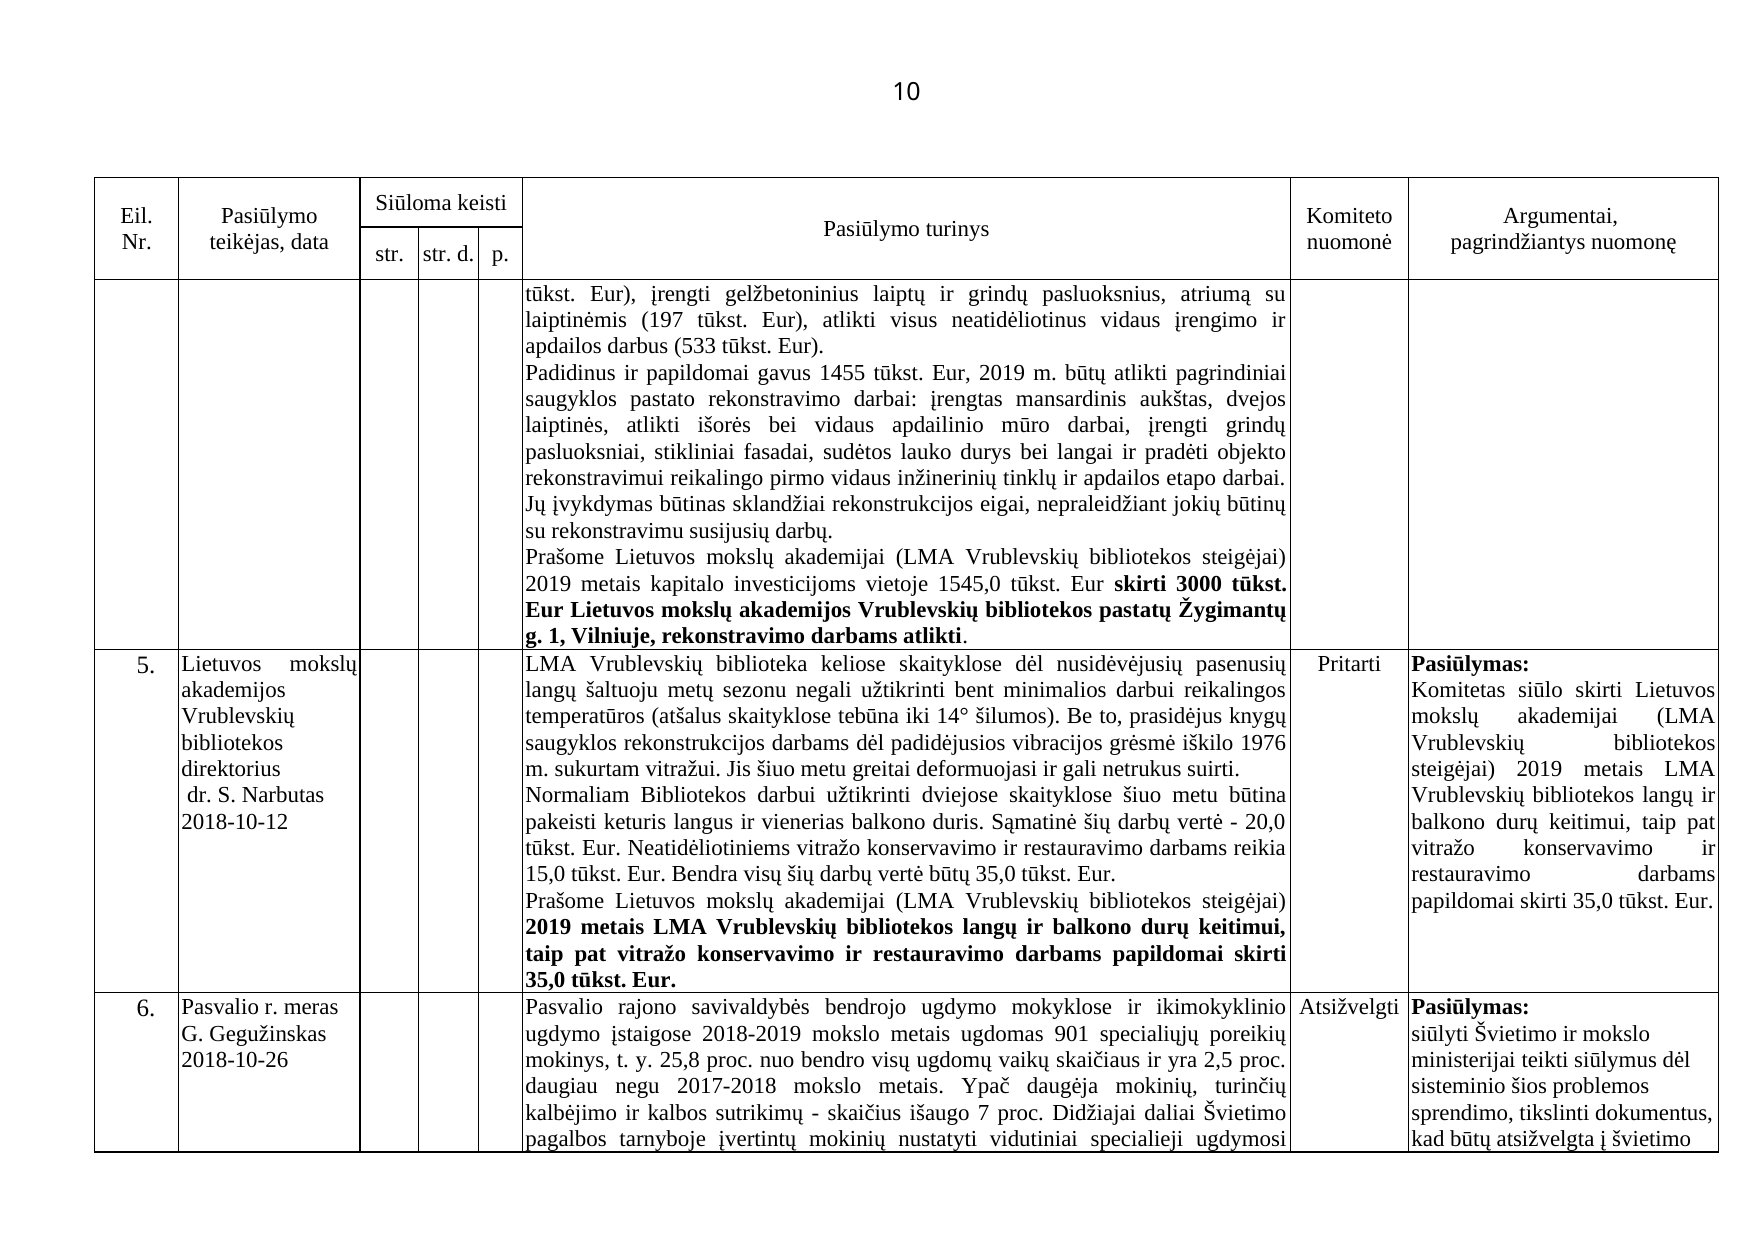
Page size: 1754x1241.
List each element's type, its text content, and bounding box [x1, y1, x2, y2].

table_cell [361, 650, 418, 992]
table_cell [361, 993, 418, 1151]
table_cell LMA Vrublevskių biblioteka keliose skaityklose dėl nusidėvėjusių pasenusių langų šaltuoju metų sezonu negali užtikrinti bent minimalios darbui reikalingos temperatūros (atšalus skaityklose tebūna iki 14° šilumos). Be to, prasidėjus knygų saugyklos rekonstrukcijos darbams dėl padidėjusios vibracijos grėsmė iškilo 1976 m. sukurtam vitražui. Jis šiuo metu greitai deformuojasi ir gali netrukus suirti. Normaliam Bibliotekos darbui užtikrinti dviejose skaityklose šiuo metu būtina pakeisti keturis langus ir vienerias balkono duris. Sąmatinė šių darbų vertė - 20,0 tūkst. Eur. Neatidėliotiniems vitražo konservavimo ir restauravimo darbams reikia 15,0 tūkst. Eur. Bendra visų šių darbų vertė būtų 35,0 tūkst. Eur. Prašome Lietuvos mokslų akademijai (LMA Vrublevskių bibliotekos steigėjai) 2019 metais LMA Vrublevskių bibliotekos langų ir balkono durų keitimui, taip pat vitražo konservavimo ir restauravimo darbams papildomai skirti 35,0 tūkst. Eur. [523, 650, 1290, 992]
table_cell [419, 280, 478, 649]
table_header Eil. Nr. [95, 178, 178, 279]
table_header Siūloma keisti [361, 178, 522, 226]
table_cell Pasiūlymas: siūlyti Švietimo ir mokslo ministerijai teikti siūlymus dėl sisteminio šios problemos sprendimo, tikslinti dokumentus, kad būtų atsižvelgta į švietimo [1409, 993, 1718, 1151]
table_cell [95, 993, 178, 1151]
table_cell str. d. [419, 228, 478, 279]
table_cell [419, 650, 478, 992]
table_cell [95, 650, 178, 992]
table_cell Lietuvos mokslų akademijos Vrublevskių bibliotekos direktorius dr. S. Narbutas 2018-10-12 [179, 650, 359, 992]
table_cell [479, 993, 522, 1151]
table_cell [479, 280, 522, 649]
table_cell Pritarti [1291, 650, 1408, 992]
table_header Pasiūlymo teikėjas, data [179, 178, 359, 279]
table_header Argumentai, pagrindžiantys nuomonę [1409, 178, 1718, 279]
table_cell Pasvalio rajono savivaldybės bendrojo ugdymo mokyklose ir ikimokyklinio ugdymo įstaigose 2018-2019 mokslo metais ugdomas 901 specialiųjų poreikių mokinys, t. y. 25,8 proc. nuo bendro visų ugdomų vaikų skaičiaus ir yra 2,5 proc. daugiau negu 2017-2018 mokslo metais. Ypač daugėja mokinių, turinčių kalbėjimo ir kalbos sutrikimų - skaičius išaugo 7 proc. Didžiajai daliai Švietimo pagalbos tarnyboje įvertintų mokinių nustatyti vidutiniai specialieji ugdymosi [523, 993, 1290, 1151]
table_cell Pasiūlymas: Komitetas siūlo skirti Lietuvos mokslų akademijai (LMA Vrublevskių bibliotekos steigėjai) 2019 metais LMA Vrublevskių bibliotekos langų ir balkono durų keitimui, taip pat vitražo konservavimo ir restauravimo darbams papildomai skirti 35,0 tūkst. Eur. [1409, 650, 1718, 992]
table_cell p. [479, 228, 522, 279]
table_header Komiteto nuomonė [1291, 178, 1408, 279]
table_cell [1291, 280, 1408, 649]
table_header Pasiūlymo turinys [523, 178, 1290, 279]
table_cell tūkst. Eur), įrengti gelžbetoninius laiptų ir grindų pasluoksnius, atriumą su laiptinėmis (197 tūkst. Eur), atlikti visus neatidėliotinus vidaus įrengimo ir apdailos darbus (533 tūkst. Eur). Padidinus ir papildomai gavus 1455 tūkst. Eur, 2019 m. būtų atlikti pagrindiniai saugyklos pastato rekonstravimo darbai: įrengtas mansardinis aukštas, dvejos laiptinės, atlikti išorės bei vidaus apdailinio mūro darbai, įrengti grindų pasluoksniai, stikliniai fasadai, sudėtos lauko durys bei langai ir pradėti objekto rekonstravimui reikalingo pirmo vidaus inžinerinių tinklų ir apdailos etapo darbai. Jų įvykdymas būtinas sklandžiai rekonstrukcijos eigai, nepraleidžiant jokių būtinų su rekonstravimu susijusių darbų. Prašome Lietuvos mokslų akademijai (LMA Vrublevskių bibliotekos steigėjai) 2019 metais kapitalo investicijoms vietoje 1545,0 tūkst. Eur skirti 3000 tūkst. Eur Lietuvos mokslų akademijos Vrublevskių bibliotekos pastatų Žygimantų g. 1, Vilniuje, rekonstravimo darbams atlikti. [523, 280, 1290, 649]
table_cell [419, 993, 478, 1151]
table_cell [1409, 280, 1718, 649]
table_cell [95, 280, 178, 649]
table_cell [179, 280, 359, 649]
table_cell [479, 650, 522, 992]
table_cell Pasvalio r. meras G. Gegužinskas 2018-10-26 [179, 993, 359, 1151]
table_cell Atsižvelgti [1291, 993, 1408, 1151]
table_cell str. [361, 228, 418, 279]
table_cell [361, 280, 418, 649]
